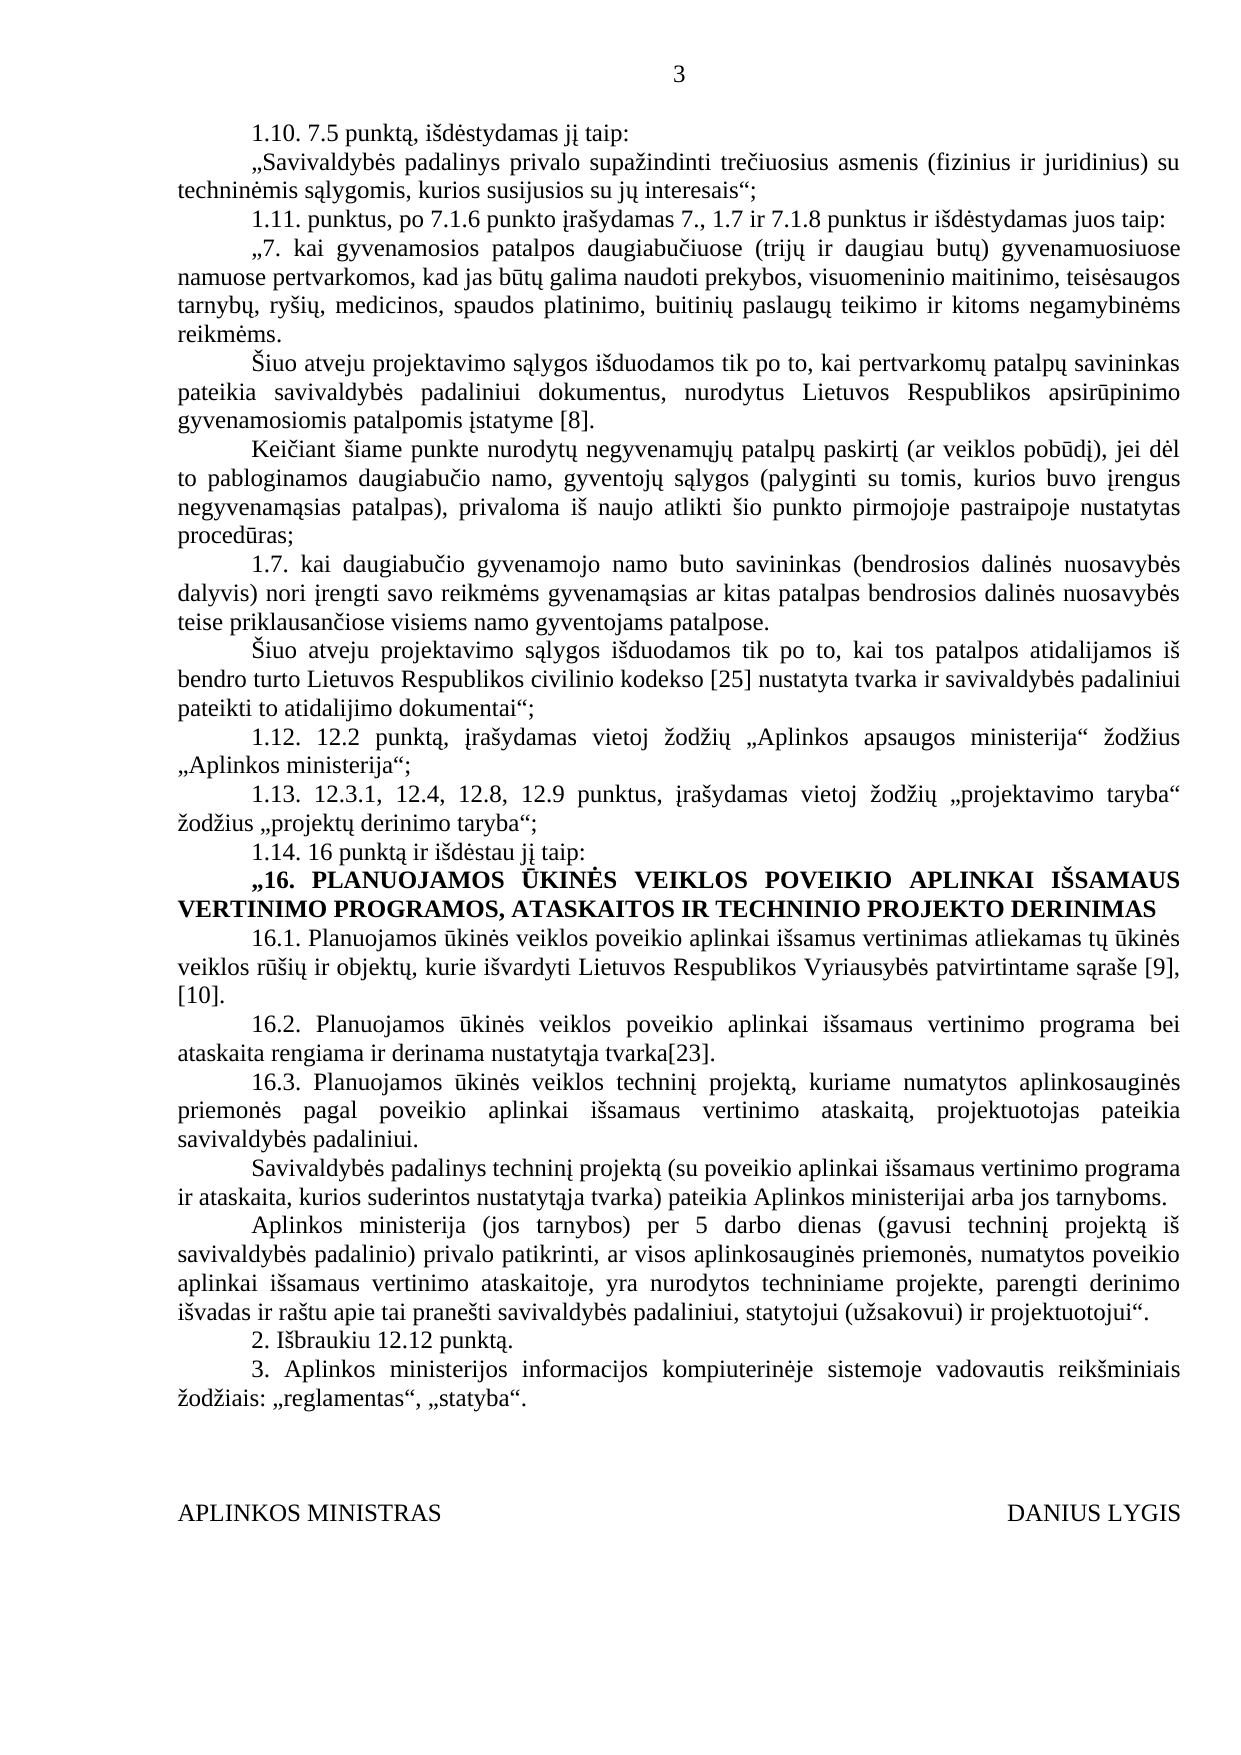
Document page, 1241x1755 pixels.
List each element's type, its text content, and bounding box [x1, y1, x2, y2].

text Keičiant šiame punkte nurodytų negyvenamųjų patalpų paskirtį (ar veiklos pobūdį), jei dėl to pabloginamos daugiabučio namo, gyventojų sąlygos (palyginti su tomis, kurios buvo įrengus negyvenamąsias patalpas), privaloma iš naujo atlikti šio punkto pirmojoje pastraipoje nustatytas procedūras; [177, 434, 1181, 549]
text 16.1. Planuojamos ūkinės veiklos poveikio aplinkai išsamus vertinimas atliekamas tų ūkinės veiklos rūšių ir objektų, kurie išvardyti Lietuvos Respublikos Vyriausybės patvirtintame sąraše [9], [10]. [177, 923, 1181, 1009]
text „16. PLANUOJAMOS ŪKINĖS VEIKLOS POVEIKIO APLINKAI IŠSAMAUS VERTINIMO PROGRAMOS, ATASKAITOS IR TECHNINIO PROJEKTO DERINIMAS [177, 866, 1181, 923]
text Aplinkos ministerija (jos tarnybos) per 5 darbo dienas (gavusi techninį projektą iš savivaldybės padalinio) privalo patikrinti, ar visos aplinkosauginės priemonės, numatytos poveikio aplinkai išsamaus vertinimo ataskaitoje, yra nurodytos techniniame projekte, parengti derinimo išvadas ir raštu apie tai pranešti savivaldybės padaliniui, statytojui (užsakovui) ir projektuotojui“. [177, 1211, 1181, 1326]
text 1.12. 12.2 punktą, įrašydamas vietoj žodžių „Aplinkos apsaugos ministerija“ žodžius „Aplinkos ministerija“; [177, 722, 1181, 779]
text Šiuo atveju projektavimo sąlygos išduodamos tik po to, kai tos patalpos atidalijamos iš bendro turto Lietuvos Respublikos civilinio kodekso [25] nustatyta tvarka ir savivaldybės padaliniui pateikti to atidalijimo dokumentai“; [177, 636, 1181, 722]
text 3. Aplinkos ministerijos informacijos kompiuterinėje sistemoje vadovautis reikšminiais žodžiais: „reglamentas“, „statyba“. [177, 1354, 1181, 1412]
text 16.2. Planuojamos ūkinės veiklos poveikio aplinkai išsamaus vertinimo programa bei ataskaita rengiama ir derinama nustatytąja tvarka[23]. [177, 1009, 1181, 1067]
text 1.14. 16 punktą ir išdėstau jį taip: [177, 837, 1181, 866]
text 1.13. 12.3.1, 12.4, 12.8, 12.9 punktus, įrašydamas vietoj žodžių „projektavimo taryba“ žodžius „projektų derinimo taryba“; [177, 779, 1181, 837]
text 1.11. punktus, po 7.1.6 punkto įrašydamas 7., 1.7 ir 7.1.8 punktus ir išdėstydamas juos taip: [177, 204, 1181, 233]
text APLINKOS MINISTRAS DANIUS LYGIS [177, 1498, 1181, 1527]
text „Savivaldybės padalinys privalo supažindinti trečiuosius asmenis (fizinius ir juridinius) su techninėmis sąlygomis, kurios susijusios su jų interesais“; [177, 147, 1181, 204]
text 16.3. Planuojamos ūkinės veiklos techninį projektą, kuriame numatytos aplinkosauginės priemonės pagal poveikio aplinkai išsamaus vertinimo ataskaitą, projektuotojas pateikia savivaldybės padaliniui. [177, 1067, 1181, 1153]
text 1.7. kai daugiabučio gyvenamojo namo buto savininkas (bendrosios dalinės nuosavybės dalyvis) nori įrengti savo reikmėms gyvenamąsias ar kitas patalpas bendrosios dalinės nuosavybės teise priklausančiose visiems namo gyventojams patalpose. [177, 549, 1181, 636]
text „7. kai gyvenamosios patalpos daugiabučiuose (trijų ir daugiau butų) gyvenamuosiuose namuose pertvarkomos, kad jas būtų galima naudoti prekybos, visuomeninio maitinimo, teisėsaugos tarnybų, ryšių, medicinos, spaudos platinimo, buitinių paslaugų teikimo ir kitoms negamybinėms reikmėms. [177, 233, 1181, 348]
text 1.10. 7.5 punktą, išdėstydamas jį taip: [177, 118, 1181, 147]
text Šiuo atveju projektavimo sąlygos išduodamos tik po to, kai pertvarkomų patalpų savininkas pateikia savivaldybės padaliniui dokumentus, nurodytus Lietuvos Respublikos apsirūpinimo gyvenamosiomis patalpomis įstatyme [8]. [177, 348, 1181, 434]
text 2. Išbraukiu 12.12 punktą. [177, 1326, 1181, 1354]
text Savivaldybės padalinys techninį projektą (su poveikio aplinkai išsamaus vertinimo programa ir ataskaita, kurios suderintos nustatytąja tvarka) pateikia Aplinkos ministerijai arba jos tarnyboms. [177, 1153, 1181, 1211]
